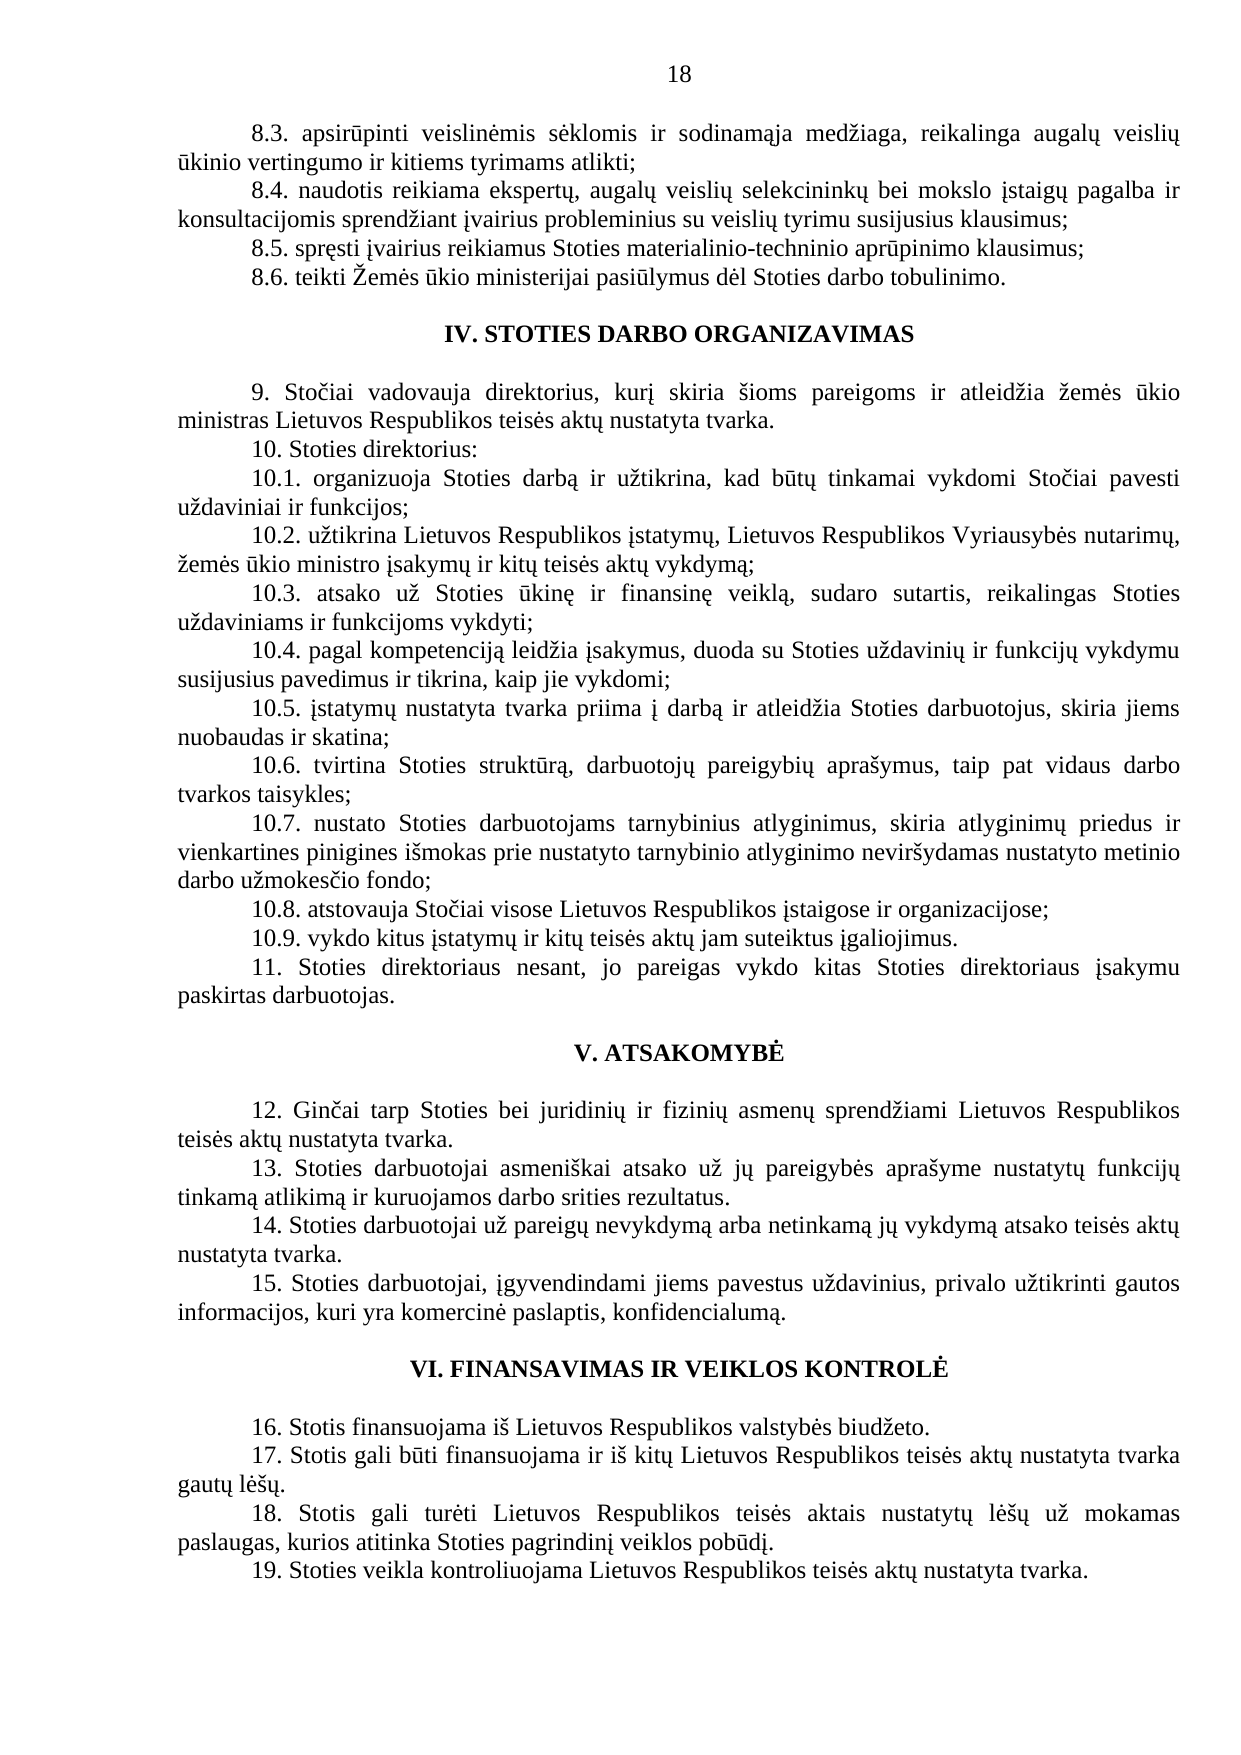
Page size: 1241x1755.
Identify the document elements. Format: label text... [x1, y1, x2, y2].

text 8.5. spręsti įvairius reikiamus Stoties materialinio-techninio aprūpinimo klausimus; [177, 233, 1181, 262]
text 14. Stoties darbuotojai už pareigų nevykdymą arba netinkamą jų vykdymą atsako teisės aktų nustatyta tvarka. [177, 1211, 1181, 1268]
text 13. Stoties darbuotojai asmeniškai atsako už jų pareigybės aprašyme nustatytų funkcijų tinkamą atlikimą ir kuruojamos darbo srities rezultatus. [177, 1153, 1181, 1211]
text 10.2. užtikrina Lietuvos Respublikos įstatymų, Lietuvos Respublikos Vyriausybės nutarimų, žemės ūkio ministro įsakymų ir kitų teisės aktų vykdymą; [177, 521, 1181, 578]
text 8.4. naudotis reikiama ekspertų, augalų veislių selekcininkų bei mokslo įstaigų pagalba ir konsultacijomis sprendžiant įvairius probleminius su veislių tyrimu susijusius klausimus; [177, 176, 1181, 233]
text 15. Stoties darbuotojai, įgyvendindami jiems pavestus uždavinius, privalo užtikrinti gautos informacijos, kuri yra komercinė paslaptis, konfidencialumą. [177, 1268, 1181, 1326]
text 10. Stoties direktorius: [177, 434, 1181, 463]
text 12. Ginčai tarp Stoties bei juridinių ir fizinių asmenų sprendžiami Lietuvos Respublikos teisės aktų nustatyta tvarka. [177, 1096, 1181, 1153]
text IV. STOTIES DARBO ORGANIZAVIMAS [177, 319, 1181, 348]
text 10.5. įstatymų nustatyta tvarka priima į darbą ir atleidžia Stoties darbuotojus, skiria jiems nuobaudas ir skatina; [177, 693, 1181, 751]
text 10.7. nustato Stoties darbuotojams tarnybinius atlyginimus, skiria atlyginimų priedus ir vienkartines pinigines išmokas prie nustatyto tarnybinio atlyginimo neviršydamas nustatyto metinio darbo užmokesčio fondo; [177, 808, 1181, 894]
text 10.6. tvirtina Stoties struktūrą, darbuotojų pareigybių aprašymus, taip pat vidaus darbo tvarkos taisykles; [177, 751, 1181, 808]
text 19. Stoties veikla kontroliuojama Lietuvos Respublikos teisės aktų nustatyta tvarka. [177, 1556, 1181, 1584]
text 9. Stočiai vadovauja direktorius, kurį skiria šioms pareigoms ir atleidžia žemės ūkio ministras Lietuvos Respublikos teisės aktų nustatyta tvarka. [177, 377, 1181, 434]
text 8.3. apsirūpinti veislinėmis sėklomis ir sodinamąja medžiaga, reikalinga augalų veislių ūkinio vertingumo ir kitiems tyrimams atlikti; [177, 118, 1181, 176]
text V. ATSAKOMYBĖ [177, 1038, 1181, 1067]
text 16. Stotis finansuojama iš Lietuvos Respublikos valstybės biudžeto. [177, 1412, 1181, 1441]
text 17. Stotis gali būti finansuojama ir iš kitų Lietuvos Respublikos teisės aktų nustatyta tvarka gautų lėšų. [177, 1441, 1181, 1498]
text 10.4. pagal kompetenciją leidžia įsakymus, duoda su Stoties uždavinių ir funkcijų vykdymu susijusius pavedimus ir tikrina, kaip jie vykdomi; [177, 636, 1181, 693]
text 10.9. vykdo kitus įstatymų ir kitų teisės aktų jam suteiktus įgaliojimus. [177, 923, 1181, 952]
text 10.3. atsako už Stoties ūkinę ir finansinę veiklą, sudaro sutartis, reikalingas Stoties uždaviniams ir funkcijoms vykdyti; [177, 578, 1181, 636]
text 11. Stoties direktoriaus nesant, jo pareigas vykdo kitas Stoties direktoriaus įsakymu paskirtas darbuotojas. [177, 952, 1181, 1009]
text 18. Stotis gali turėti Lietuvos Respublikos teisės aktais nustatytų lėšų už mokamas paslaugas, kurios atitinka Stoties pagrindinį veiklos pobūdį. [177, 1498, 1181, 1556]
text VI. FINANSAVIMAS IR VEIKLOS KONTROLĖ [177, 1354, 1181, 1383]
text 8.6. teikti Žemės ūkio ministerijai pasiūlymus dėl Stoties darbo tobulinimo. [177, 262, 1181, 291]
text 10.1. organizuoja Stoties darbą ir užtikrina, kad būtų tinkamai vykdomi Stočiai pavesti uždaviniai ir funkcijos; [177, 463, 1181, 521]
text 10.8. atstovauja Stočiai visose Lietuvos Respublikos įstaigose ir organizacijose; [177, 894, 1181, 923]
